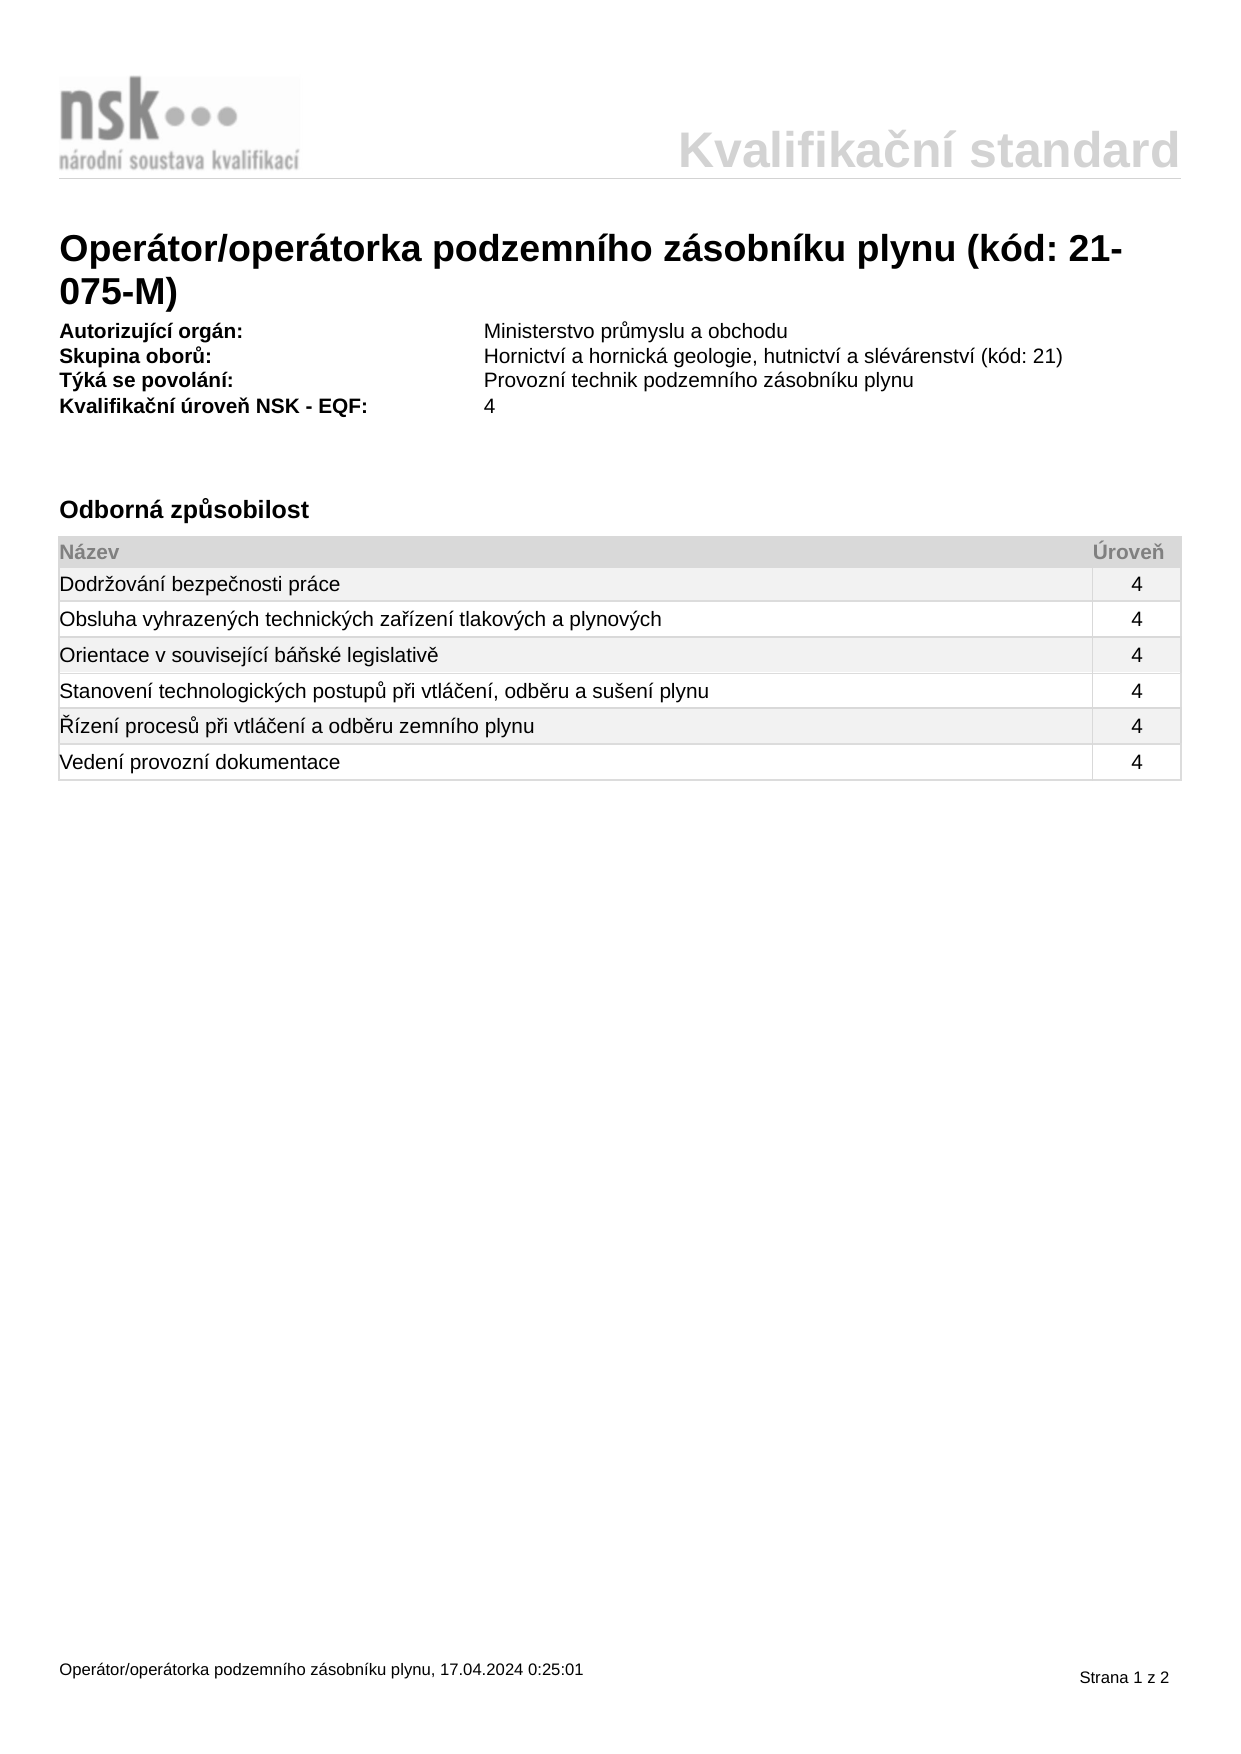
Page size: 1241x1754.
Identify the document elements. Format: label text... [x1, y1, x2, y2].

table_cell [1169, 524, 1181, 536]
table_cell [620, 781, 626, 1079]
table_cell [626, 196, 862, 224]
table_cell [59, 313, 483, 319]
table_cell Řízení procesů při vtláčení a odběru zemního plynu [60, 709, 1092, 743]
table_cell [1093, 1079, 1169, 1370]
table_header Kvalifikační standard [626, 59, 1181, 178]
table_cell [1093, 524, 1169, 536]
table_cell Vedení provozní dokumentace [60, 745, 1092, 779]
table_cell Obsluha vyhrazených technických zařízení tlakových a plynových [60, 602, 1092, 636]
table_cell Provozní technik podzemního zásobníku plynu [484, 368, 1181, 393]
table_cell [1093, 313, 1169, 319]
table_cell Operátor/operátorka podzemního zásobníku plynu, 17.04.2024 0:25:01 [59, 1660, 862, 1696]
table_cell 4 [1093, 568, 1180, 600]
table_cell [484, 524, 620, 536]
table_cell [620, 524, 626, 536]
table_cell 4 [1093, 745, 1180, 779]
table_cell [626, 313, 862, 319]
table_cell [626, 1370, 862, 1659]
table_cell [620, 1370, 626, 1659]
table_cell [59, 1370, 483, 1659]
table_cell [1093, 196, 1169, 224]
table_cell 4 [1093, 709, 1180, 743]
table_cell [484, 781, 620, 1079]
table_cell [862, 418, 1093, 489]
table_cell Strana 1 z 2 [862, 1660, 1169, 1696]
table_cell [862, 781, 1093, 1079]
table_cell [620, 196, 626, 224]
table_cell [626, 524, 862, 536]
table_cell [484, 172, 620, 178]
table_cell 4 [484, 394, 1181, 417]
table_cell [59, 1079, 483, 1370]
table_cell [1169, 1660, 1181, 1696]
table_cell [1169, 1079, 1181, 1370]
table_cell Hornictví a hornická geologie, hutnictví a slévárenství (kód: 21) [484, 344, 1181, 368]
table_cell [1169, 196, 1181, 224]
table_cell 4 [1093, 602, 1180, 636]
table_cell [626, 781, 862, 1079]
table_cell [626, 1079, 862, 1370]
table_cell Úroveň [1093, 538, 1180, 566]
table_cell 4 [1093, 674, 1180, 707]
table_cell [59, 196, 483, 224]
table_cell [1093, 418, 1169, 489]
table_cell [1093, 781, 1169, 1079]
table_cell Ministerstvo průmyslu a obchodu [484, 319, 1181, 344]
table_cell [862, 524, 1093, 536]
table_cell Orientace v související báňské legislativě [60, 638, 1092, 672]
table_cell [484, 418, 620, 489]
table_cell Skupina oborů: [59, 344, 483, 368]
table_cell [59, 179, 1181, 196]
table_cell [59, 524, 483, 536]
table_header [621, 59, 626, 172]
table_cell [59, 418, 483, 489]
table_cell [862, 1079, 1093, 1370]
table_cell [484, 313, 620, 319]
table_cell Dodržování bezpečnosti práce [60, 568, 1092, 600]
table_cell [1169, 313, 1181, 319]
table_cell [862, 313, 1093, 319]
picture [58, 59, 621, 172]
table_cell [620, 418, 626, 489]
table_cell Týká se povolání: [59, 368, 483, 392]
table_cell [1169, 418, 1181, 489]
table_cell [626, 418, 862, 489]
table_cell [1169, 1370, 1181, 1659]
table_cell Kvalifikační úroveň NSK - EQF: [59, 394, 483, 417]
table_cell [862, 1370, 1093, 1659]
table_cell [484, 196, 620, 224]
table_cell [620, 1079, 626, 1370]
table_cell [59, 781, 483, 1079]
table_cell Autorizující orgán: [59, 319, 483, 343]
table_cell 4 [1093, 638, 1180, 672]
table_cell [484, 1370, 620, 1659]
table_cell Operátor/operátorka podzemního zásobníku plynu (kód: 21-075-M) [59, 224, 1181, 313]
table_cell Stanovení technologických postupů při vtláčení, odběru a sušení plynu [60, 674, 1092, 707]
table_cell [1169, 781, 1181, 1079]
table_cell [1093, 1370, 1169, 1659]
table_cell Název [60, 538, 1092, 566]
table_cell [862, 196, 1093, 224]
table_cell [484, 1079, 620, 1370]
table_cell [59, 172, 483, 178]
table_cell Odborná způsobilost [59, 490, 1181, 524]
